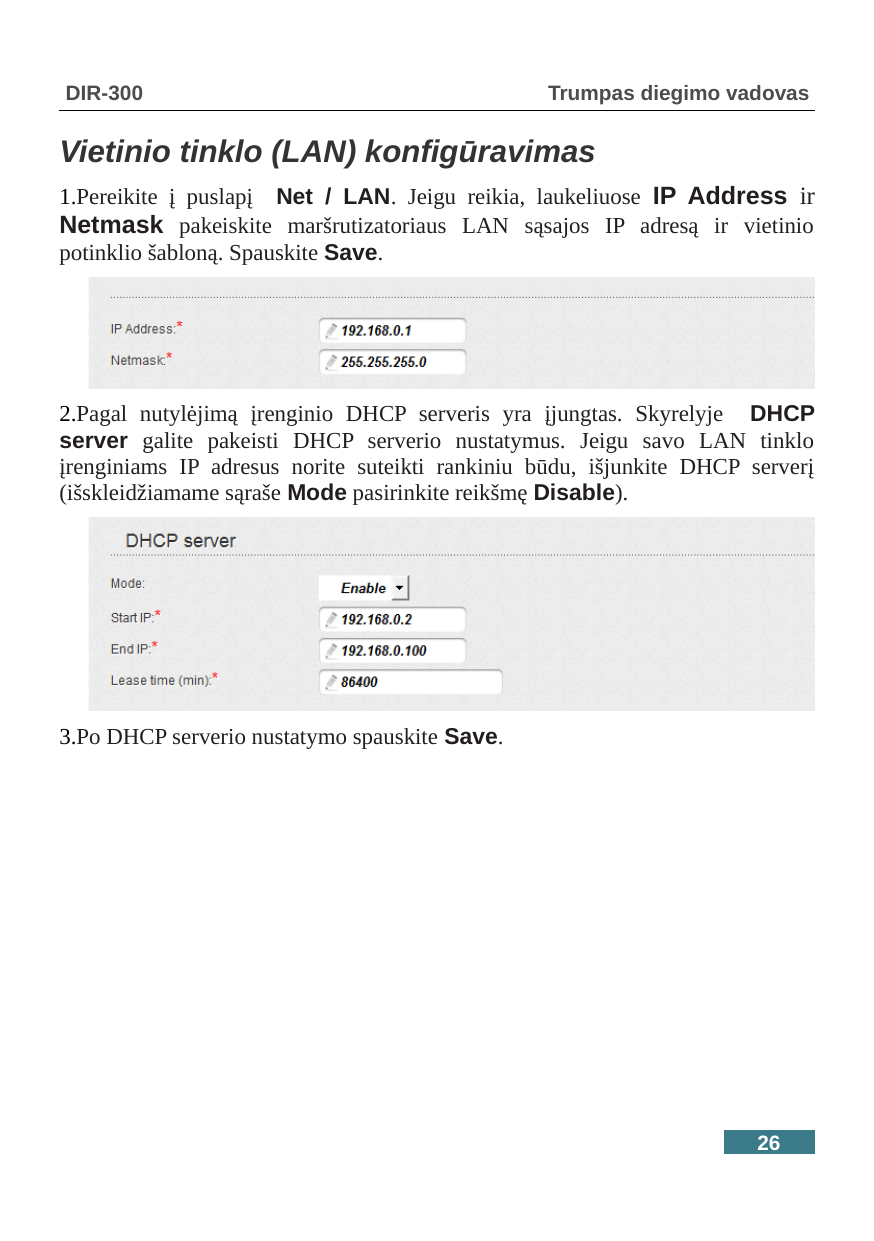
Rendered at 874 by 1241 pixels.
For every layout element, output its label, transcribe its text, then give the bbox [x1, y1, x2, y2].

list Po DHCP serverio nustatymo spauskite Save. [59, 723, 815, 749]
list Pagal nutylėjimą įrenginio DHCP serveris yra įjungtas. Skyrelyje DHCP server galite pakeisti DHCP serverio nustatymus. Jeigu savo LAN tinklo įrenginiams IP adresus norite suteikti rankiniu būdu, išjunkite DHCP serverį (išskleidžiamame sąraše Mode pasirinkite reikšmę Disable). [59, 400, 815, 506]
subtitle Vietinio tinklo (LAN) konfigūravimas [59, 133, 815, 169]
list Pereikite į puslapį Net / LAN. Jeigu reikia, laukeliuose IP Address ir Netmask pakeiskite maršrutizatoriaus LAN sąsajos IP adresą ir vietinio potinklio šabloną. Spauskite Save. [59, 181, 815, 265]
